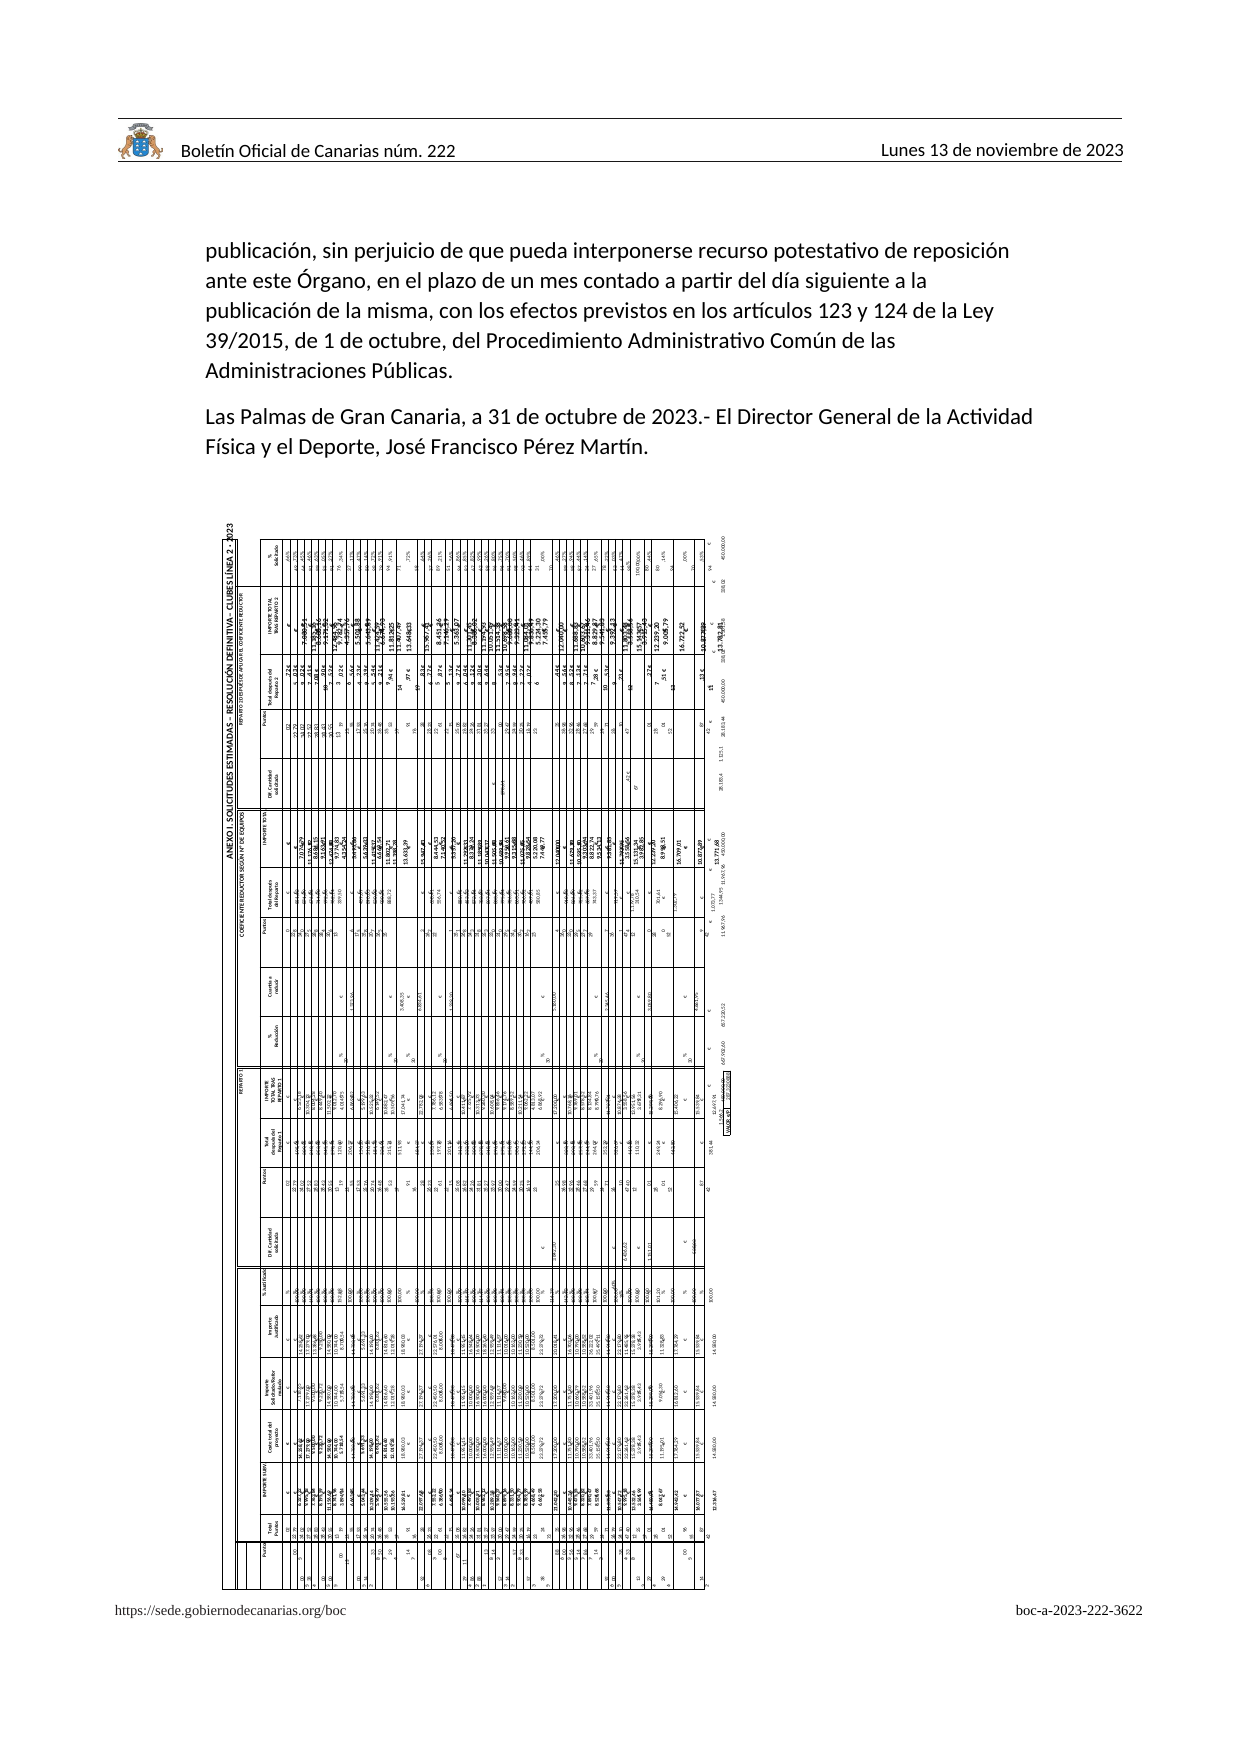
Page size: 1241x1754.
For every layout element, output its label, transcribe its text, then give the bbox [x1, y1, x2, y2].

table_cell [383, 1543, 396, 1589]
table_cell [383, 918, 396, 966]
table_cell [326, 587, 332, 654]
table_cell [503, 918, 509, 966]
table_cell [489, 1017, 495, 1066]
table_cell [489, 811, 495, 867]
table_cell [581, 710, 587, 758]
table_cell [517, 1168, 523, 1217]
table_cell [418, 1358, 424, 1409]
table_cell [468, 759, 474, 808]
table_cell [695, 587, 704, 654]
table_cell [503, 868, 509, 917]
table_header [588, 540, 601, 586]
table_cell [489, 1168, 495, 1217]
table_cell [524, 587, 530, 623]
table_cell [354, 811, 360, 867]
table_cell [674, 1358, 694, 1409]
table_cell [354, 1119, 360, 1167]
table_cell [326, 655, 332, 708]
table_cell [623, 587, 630, 624]
table_cell [623, 759, 630, 808]
table_cell [432, 1269, 445, 1305]
table_header [223, 1590, 704, 1602]
table_cell [517, 868, 523, 917]
table_cell [482, 1218, 488, 1266]
table_cell [645, 1358, 651, 1409]
table_header [560, 540, 566, 586]
table_cell [368, 655, 375, 708]
table_cell [446, 1358, 452, 1409]
table_header [704, 509, 720, 976]
table_cell [475, 1069, 481, 1117]
table_cell [588, 868, 601, 917]
table_cell [397, 811, 417, 867]
table_cell [602, 759, 608, 808]
table_cell [588, 1119, 601, 1167]
table_cell [645, 1017, 651, 1066]
table_cell [418, 1069, 424, 1117]
table_cell [581, 1119, 587, 1167]
table_header [674, 540, 694, 586]
table_cell [305, 868, 311, 917]
table_cell [623, 1168, 630, 1217]
table_cell [368, 710, 375, 758]
table_cell [609, 759, 615, 808]
table_cell [461, 1515, 467, 1541]
table_cell [326, 1410, 332, 1461]
table_cell [312, 868, 318, 917]
table_cell [553, 1410, 559, 1461]
table_cell [291, 655, 297, 708]
table_cell [361, 1463, 367, 1514]
table_cell [631, 1269, 644, 1305]
table_cell [453, 1218, 460, 1266]
table_cell [631, 1069, 644, 1117]
table_cell [376, 1218, 382, 1266]
table_cell [553, 1306, 559, 1357]
table_cell [531, 868, 552, 917]
table_cell [397, 655, 417, 708]
table_cell [510, 1069, 516, 1117]
table_cell [652, 1515, 673, 1541]
table_cell [503, 1069, 509, 1117]
table_cell [482, 1306, 488, 1357]
table_cell [475, 1543, 481, 1589]
table_cell [560, 1168, 566, 1217]
table_cell [475, 1410, 481, 1461]
table_header [333, 540, 346, 586]
table_cell [333, 1543, 346, 1589]
table_cell [496, 710, 502, 758]
table_cell [361, 759, 367, 808]
table_cell [305, 1168, 311, 1217]
table_cell [461, 811, 467, 867]
table_cell [446, 1069, 452, 1117]
table_cell [376, 759, 382, 808]
table_cell [489, 1306, 495, 1357]
table_cell [468, 1168, 474, 1217]
table_cell [652, 1410, 673, 1461]
table_cell [347, 1168, 353, 1217]
table_cell [524, 1306, 530, 1357]
table_cell [567, 1358, 573, 1409]
text publicación, sin perjuicio de que pueda interponerse recurso potestativo de reposición ante este Órgano, en el plazo de un mes contado a partir del día siguiente a la publicación de la misma, con los efectos previstos en los artículos 123 y 124 de la Ley 39/2015, de 1 de octubre, del Procedimiento Administrativo Común de las Administraciones Públicas. [205, 236, 1035, 384]
table_cell [567, 1515, 573, 1541]
table_cell [674, 1269, 694, 1305]
table_cell [560, 1410, 566, 1461]
table_cell [291, 587, 297, 654]
table_cell [432, 1543, 445, 1589]
table_cell [524, 637, 530, 654]
table_cell [354, 1515, 360, 1541]
table_cell [432, 1119, 445, 1167]
table_cell [496, 968, 502, 1016]
table_cell [531, 1017, 552, 1066]
table_cell [524, 759, 530, 808]
table_cell [489, 1218, 495, 1266]
table_cell [581, 868, 587, 917]
table_cell [616, 1269, 622, 1305]
table_header [261, 540, 282, 586]
table_cell [376, 1069, 382, 1117]
table_cell [312, 655, 318, 708]
table_header [326, 540, 332, 586]
table_cell [496, 1515, 502, 1541]
table_cell [496, 1168, 502, 1217]
table_cell [461, 1218, 467, 1266]
table_cell [368, 1410, 375, 1461]
table_cell [581, 1269, 587, 1305]
table_cell [354, 1543, 360, 1589]
table_cell [446, 655, 452, 708]
table_cell [695, 1463, 704, 1514]
table_cell [361, 1017, 367, 1066]
table_header [602, 540, 608, 586]
table_cell [609, 811, 615, 867]
table_header [623, 540, 630, 586]
table_cell [298, 655, 304, 708]
table_cell [695, 710, 704, 758]
table_cell [468, 1358, 474, 1409]
table_cell [652, 1543, 673, 1589]
table_cell [397, 1515, 417, 1541]
table_cell [496, 627, 502, 654]
table_cell [609, 1463, 615, 1514]
table_cell [588, 1269, 601, 1305]
table_cell [298, 1543, 304, 1589]
table_cell [446, 811, 452, 867]
table_cell [574, 1218, 580, 1266]
table_cell [616, 710, 622, 758]
table_cell [616, 1306, 622, 1357]
table_cell [574, 968, 580, 1016]
table_cell [567, 759, 573, 808]
table_cell [425, 968, 431, 1016]
table_cell [333, 1168, 346, 1217]
table_cell [291, 968, 297, 1016]
table_cell [326, 710, 332, 758]
table_cell [461, 655, 467, 708]
table_cell [397, 1306, 417, 1357]
table_cell [368, 868, 375, 917]
table_cell [418, 710, 424, 758]
table_cell [602, 1269, 608, 1305]
table_cell [560, 1269, 566, 1305]
table_cell [574, 918, 580, 966]
table_cell [397, 868, 417, 917]
table_cell [397, 1168, 417, 1217]
table_header [695, 540, 704, 586]
table_header [482, 540, 488, 586]
table_cell [361, 1515, 367, 1541]
table_cell [238, 1069, 260, 1266]
table_cell [652, 1269, 673, 1305]
table_cell [645, 655, 651, 708]
table_cell [560, 1069, 566, 1117]
table_cell [312, 1119, 318, 1167]
table_cell [517, 1543, 523, 1589]
table_cell [319, 1358, 325, 1409]
table_cell [517, 1069, 523, 1117]
table_cell [468, 1515, 474, 1541]
table_cell [425, 918, 431, 966]
table_cell [503, 1269, 509, 1305]
table_cell [602, 1069, 608, 1117]
table_cell [468, 811, 474, 867]
table_cell [291, 1218, 297, 1266]
table_cell [609, 624, 615, 654]
table_cell [468, 1069, 474, 1117]
table_cell [418, 918, 424, 966]
table_cell [383, 1410, 396, 1461]
table_cell [261, 811, 282, 867]
table_cell [312, 1269, 318, 1305]
table_cell [354, 1410, 360, 1461]
table_cell [238, 811, 260, 1066]
table_header [475, 540, 481, 586]
table_cell [432, 811, 445, 867]
table_cell [446, 1218, 452, 1266]
table_cell [652, 1218, 673, 1266]
table_cell [645, 587, 651, 654]
table_cell [383, 1168, 396, 1217]
table_cell [397, 587, 417, 654]
table_header [383, 540, 396, 586]
table_cell [453, 587, 460, 654]
table_cell [326, 1543, 332, 1589]
table_cell [496, 1218, 502, 1266]
table_cell [298, 811, 304, 867]
table_cell [510, 587, 516, 654]
table_cell [581, 1543, 587, 1589]
table_cell [298, 710, 304, 758]
table_cell [531, 811, 552, 867]
table_cell [298, 968, 304, 1016]
table_cell [354, 918, 360, 966]
table_cell [418, 1017, 424, 1066]
table_cell [368, 759, 375, 808]
table_cell [645, 811, 651, 867]
table_cell [354, 710, 360, 758]
table_cell [418, 968, 424, 1016]
table_cell [581, 1069, 587, 1117]
table_cell [609, 968, 615, 1016]
table_cell [432, 1463, 445, 1514]
table_cell [319, 759, 325, 808]
table_header [397, 540, 417, 586]
table_cell [383, 811, 396, 867]
table_cell [461, 759, 467, 808]
table_header [616, 540, 622, 586]
table_cell [574, 710, 580, 758]
table_cell [695, 1168, 704, 1217]
table_cell [531, 968, 552, 1016]
table_cell [305, 1069, 311, 1117]
table_cell [531, 710, 552, 758]
table_cell [631, 968, 644, 1016]
table_cell [475, 868, 481, 917]
table_cell [482, 1269, 488, 1305]
table_header [418, 540, 424, 586]
table_cell [446, 759, 452, 808]
table_cell [652, 918, 673, 966]
table_cell [383, 1515, 396, 1541]
table_cell [432, 868, 445, 917]
table_cell [517, 587, 523, 654]
table_cell [298, 587, 304, 654]
table_cell [397, 968, 417, 1016]
table_cell [347, 1358, 353, 1409]
table_header [489, 540, 495, 586]
table_cell [645, 1069, 651, 1117]
table_cell [376, 1168, 382, 1217]
table_cell [461, 1306, 467, 1357]
table_cell [517, 1119, 523, 1167]
table_cell [652, 759, 673, 808]
table_cell [238, 587, 260, 808]
table_cell [333, 710, 346, 758]
table_cell [560, 1218, 566, 1266]
table_cell [368, 1069, 375, 1117]
table_cell [453, 811, 460, 867]
table_cell [446, 1463, 452, 1514]
table_cell [261, 1017, 282, 1066]
table_cell [631, 1410, 644, 1461]
table_cell [704, 976, 720, 1602]
table_cell [652, 655, 673, 708]
table_cell [347, 710, 353, 758]
table_cell [347, 1410, 353, 1461]
table_cell [553, 1543, 559, 1589]
table_cell [602, 587, 608, 654]
table_cell [446, 1168, 452, 1217]
table_cell [482, 1119, 488, 1167]
table_cell [354, 1218, 360, 1266]
table_cell [574, 1515, 580, 1541]
table_cell [503, 1543, 509, 1589]
table_cell [468, 1269, 474, 1305]
table_cell [496, 1463, 502, 1514]
table_cell [283, 1218, 290, 1266]
table_cell [298, 1306, 304, 1357]
table_cell [376, 1410, 382, 1461]
table_cell [645, 710, 651, 758]
table_cell [602, 1168, 608, 1217]
table_cell [560, 587, 566, 654]
table_cell [652, 710, 673, 758]
table_cell [468, 1410, 474, 1461]
table_cell [503, 1306, 509, 1357]
table_cell [475, 1168, 481, 1217]
table_cell [524, 1358, 530, 1409]
table_cell [609, 710, 615, 758]
table_cell [333, 1017, 346, 1066]
table_cell [631, 1306, 644, 1357]
table_cell [581, 1358, 587, 1409]
table_cell [418, 759, 424, 808]
table_cell [312, 968, 318, 1016]
table_cell [609, 1017, 615, 1066]
table_cell [298, 918, 304, 966]
table_cell [631, 1119, 644, 1167]
table_cell [383, 1269, 396, 1305]
table_cell [581, 968, 587, 1016]
table_cell [261, 1358, 282, 1409]
table_cell [503, 1168, 509, 1217]
table_cell [503, 655, 509, 708]
table_cell [602, 1410, 608, 1461]
table_cell [517, 1463, 523, 1514]
table_cell [319, 1017, 325, 1066]
table_cell [489, 1119, 495, 1167]
table_cell [468, 1218, 474, 1266]
table_header [503, 540, 509, 586]
table_cell [496, 655, 502, 708]
table_cell [489, 918, 495, 966]
table_cell [347, 759, 353, 808]
table_cell [319, 710, 325, 758]
table_cell [418, 1543, 424, 1589]
table_cell [333, 587, 346, 654]
table_cell [616, 1515, 622, 1541]
table_cell [354, 1358, 360, 1409]
table_cell [305, 759, 311, 808]
table_cell [496, 1119, 502, 1167]
table_cell [432, 710, 445, 758]
table_cell [524, 1069, 530, 1117]
table_cell [333, 1119, 346, 1167]
table_cell [376, 1269, 382, 1305]
table_cell [616, 1069, 622, 1117]
table_cell [383, 1358, 396, 1409]
table_cell [468, 710, 474, 758]
table_cell [496, 811, 502, 867]
table_cell [361, 1218, 367, 1266]
table_cell [574, 1463, 580, 1514]
table_cell [238, 1543, 246, 1589]
table_cell [453, 1269, 460, 1305]
table_cell [574, 655, 580, 708]
table_cell [560, 1119, 566, 1167]
table_cell [368, 1218, 375, 1266]
table_header [354, 540, 360, 586]
table_header [609, 540, 615, 586]
table_header [291, 540, 297, 586]
table_cell [652, 868, 673, 917]
table_cell [432, 759, 445, 808]
table_cell [305, 918, 311, 966]
table_cell [418, 811, 424, 867]
table_cell [397, 1543, 417, 1589]
table_cell [482, 968, 488, 1016]
table_cell [496, 1358, 502, 1409]
table_cell [531, 1515, 552, 1541]
table_cell [496, 587, 502, 624]
table_cell [361, 1269, 367, 1305]
table_cell [531, 1168, 552, 1217]
table_cell [475, 710, 481, 758]
table_cell [347, 1463, 353, 1514]
table_cell [418, 655, 424, 708]
table_cell [312, 710, 318, 758]
table_cell [616, 655, 622, 708]
table_header [376, 540, 382, 586]
table_cell [283, 811, 290, 867]
table_cell [326, 1119, 332, 1167]
table_cell [432, 587, 445, 654]
table_cell [361, 1168, 367, 1217]
table_cell [376, 633, 382, 654]
table_header [631, 540, 644, 586]
table_cell [503, 759, 509, 808]
table_cell [298, 1410, 304, 1461]
table_cell [425, 1069, 431, 1117]
table_cell [588, 759, 601, 808]
table_cell [581, 845, 587, 867]
table_cell [446, 587, 452, 654]
table_cell [425, 1306, 431, 1357]
table_cell [298, 1218, 304, 1266]
table_cell [652, 1017, 673, 1066]
table_cell [531, 1218, 552, 1266]
table_cell [482, 1168, 488, 1217]
table_cell [616, 1119, 622, 1167]
table_cell [354, 1168, 360, 1217]
table_cell [283, 1463, 290, 1514]
table_cell [261, 655, 282, 708]
table_cell [453, 1168, 460, 1217]
table_cell [482, 1463, 488, 1514]
table_cell [453, 759, 460, 808]
table_cell [432, 968, 445, 1016]
table_cell [510, 1463, 516, 1514]
table_cell [482, 811, 488, 867]
table_cell [291, 710, 297, 758]
table_header [652, 540, 673, 586]
table_header [581, 540, 587, 586]
table_cell [361, 1119, 367, 1167]
table_cell [376, 587, 382, 629]
table_cell [489, 587, 495, 654]
table_cell [283, 1069, 290, 1117]
table_cell [489, 1463, 495, 1514]
table_cell [631, 710, 644, 758]
table_cell [524, 1515, 530, 1541]
table_cell [333, 868, 346, 917]
table_cell [461, 1543, 467, 1589]
table_cell [674, 968, 694, 1016]
table_cell [510, 811, 516, 867]
table_cell [261, 1168, 282, 1217]
table_cell [510, 1269, 516, 1305]
table_cell [425, 655, 431, 708]
table_cell [616, 1017, 622, 1066]
table_cell [475, 811, 481, 867]
table_cell [446, 1410, 452, 1461]
table_cell [333, 1358, 346, 1409]
table_cell [524, 1168, 530, 1217]
table_cell [631, 1543, 644, 1589]
table_cell [517, 968, 523, 1016]
table_cell [432, 1515, 445, 1541]
table_cell [588, 811, 601, 867]
table_cell [574, 1017, 580, 1066]
table_cell [461, 1017, 467, 1066]
table_cell [503, 710, 509, 758]
table_cell [347, 587, 353, 654]
table_cell [574, 868, 580, 917]
table_cell [291, 1269, 297, 1305]
table_cell [446, 1515, 452, 1541]
table_cell [574, 1119, 580, 1167]
table_cell [453, 1069, 460, 1117]
table_cell [581, 1515, 587, 1541]
table_cell [376, 1119, 382, 1167]
table_cell [581, 1410, 587, 1461]
table_cell [517, 655, 523, 708]
table_header [368, 540, 375, 586]
table_cell [581, 1463, 587, 1514]
table_cell [319, 587, 325, 654]
table_cell [376, 918, 382, 966]
table_cell [517, 1410, 523, 1461]
table_cell [383, 1069, 396, 1117]
table_cell [446, 1543, 452, 1589]
table_header [425, 540, 431, 586]
table_cell [581, 1168, 587, 1217]
table_cell [567, 868, 573, 917]
table_cell [674, 1017, 694, 1066]
table_cell [326, 1168, 332, 1217]
table_cell [475, 1119, 481, 1167]
table_cell [588, 1017, 601, 1066]
table_cell [418, 1306, 424, 1357]
table_cell [609, 1269, 615, 1305]
table_cell [305, 1543, 311, 1589]
table_cell [496, 868, 502, 917]
table_cell [312, 811, 318, 846]
table_cell [609, 587, 615, 624]
table_cell [425, 624, 431, 654]
table_cell [560, 1543, 566, 1589]
table_cell [312, 1515, 318, 1541]
table_cell [510, 1017, 516, 1066]
table_cell [291, 1543, 297, 1589]
table_cell [496, 1410, 502, 1461]
table_cell [695, 1017, 704, 1066]
table_cell [347, 655, 353, 708]
table_cell [602, 811, 608, 867]
table_cell [312, 1358, 318, 1409]
table_cell [631, 1358, 644, 1409]
table_cell [588, 968, 601, 1016]
table_cell [425, 1463, 431, 1514]
table_cell [283, 1306, 290, 1357]
table_cell [261, 968, 282, 1016]
table_cell [453, 868, 460, 917]
table_cell [616, 1218, 622, 1266]
table_cell [581, 759, 587, 808]
table_cell [553, 587, 559, 654]
table_cell [489, 1410, 495, 1461]
table_cell [482, 1515, 488, 1541]
table_header [496, 540, 502, 586]
table_cell [397, 1119, 417, 1167]
table_cell [645, 968, 651, 1016]
table_cell [397, 1410, 417, 1461]
table_cell [574, 759, 580, 808]
table_cell [602, 1119, 608, 1167]
table_cell [623, 1543, 630, 1589]
table_cell [531, 655, 552, 708]
table_cell [581, 587, 587, 632]
table_cell [524, 1463, 530, 1514]
table_cell [319, 918, 325, 966]
table_cell [305, 1017, 311, 1066]
table_cell [560, 868, 566, 917]
table_cell [645, 1119, 651, 1167]
table_cell [361, 868, 367, 917]
table_cell [602, 710, 608, 758]
table_cell [631, 1017, 644, 1066]
table_cell [453, 1410, 460, 1461]
table_cell [623, 1218, 630, 1266]
table_cell [453, 1463, 460, 1514]
table_cell [674, 1515, 694, 1541]
table_cell [453, 918, 460, 966]
table_header [305, 540, 311, 586]
table_cell [510, 759, 516, 808]
table_cell [695, 1410, 704, 1461]
table_cell [489, 1358, 495, 1409]
table_cell [291, 868, 297, 917]
table_cell [312, 1218, 318, 1266]
table_cell [616, 868, 622, 917]
table_cell [567, 1017, 573, 1066]
table_cell [496, 1269, 502, 1305]
table_cell [553, 1358, 559, 1409]
table_cell [283, 710, 290, 758]
table_cell [326, 1218, 332, 1266]
table_cell [333, 1410, 346, 1461]
table_cell [602, 1515, 608, 1541]
table_cell [326, 968, 332, 1016]
table_header [446, 540, 452, 586]
table_cell [319, 811, 325, 867]
table_cell [510, 1119, 516, 1167]
table_cell [468, 1119, 474, 1167]
table_cell [531, 918, 552, 966]
table_cell [305, 1515, 311, 1541]
table_cell [361, 811, 367, 867]
table_cell [567, 1218, 573, 1266]
table_cell [581, 811, 587, 846]
table_cell [376, 655, 382, 708]
table_cell [695, 868, 704, 917]
table_cell [510, 1168, 516, 1217]
table_cell [503, 968, 509, 1016]
table_cell [261, 1463, 282, 1514]
table_cell [631, 587, 644, 654]
table_cell [368, 1515, 375, 1541]
table_cell [503, 587, 509, 623]
table_cell [524, 918, 530, 966]
table_cell [531, 1306, 552, 1357]
table_cell [425, 1543, 431, 1589]
table_cell [319, 655, 325, 708]
table_cell [261, 1306, 282, 1357]
table_cell [432, 918, 445, 966]
table_cell [376, 1358, 382, 1409]
table_cell [261, 918, 282, 966]
table_cell [588, 1358, 601, 1409]
table_cell [510, 710, 516, 758]
table_cell [397, 1017, 417, 1066]
table_cell [347, 968, 353, 1016]
table_cell [461, 1069, 467, 1117]
table_cell [553, 1119, 559, 1167]
table_header [312, 540, 318, 586]
table_cell [291, 918, 297, 966]
table_cell [609, 1069, 615, 1117]
table_header [553, 540, 559, 586]
table_cell [347, 1306, 353, 1357]
table_cell [574, 1168, 580, 1217]
table_cell [397, 1463, 417, 1514]
table_cell [368, 811, 375, 867]
table_cell [567, 1168, 573, 1217]
table_cell [261, 1218, 282, 1266]
table_cell [567, 1119, 573, 1167]
table_cell [510, 1306, 516, 1357]
table_cell [397, 1269, 417, 1305]
table_cell [496, 1069, 502, 1117]
table_cell [283, 655, 290, 708]
table_cell [560, 710, 566, 758]
table_cell [475, 1515, 481, 1541]
table_cell [319, 968, 325, 1016]
table_cell [581, 918, 587, 966]
table_cell [319, 1463, 325, 1514]
table_cell [560, 655, 566, 708]
table_cell [418, 1119, 424, 1167]
table_cell [645, 1410, 651, 1461]
table_cell [291, 1069, 297, 1117]
table_cell [581, 1218, 587, 1266]
table_cell [376, 1306, 382, 1357]
table_cell [475, 587, 481, 654]
table_cell [602, 868, 608, 917]
table_cell [418, 1410, 424, 1461]
table_cell [383, 868, 396, 917]
table_cell [616, 759, 622, 808]
table_header [223, 540, 235, 1589]
table_cell [261, 587, 282, 654]
table_cell [489, 968, 495, 1016]
table_cell [354, 759, 360, 808]
table_cell [553, 868, 559, 917]
table_cell [503, 1410, 509, 1461]
table_cell [616, 1410, 622, 1461]
table_cell [674, 1306, 694, 1357]
table_cell [453, 1306, 460, 1357]
table_cell [453, 968, 460, 1016]
table_cell [553, 655, 559, 708]
table_cell [361, 655, 367, 708]
table_cell [609, 868, 615, 917]
table_cell [567, 1306, 573, 1357]
table_cell [383, 1306, 396, 1357]
table_cell [354, 1017, 360, 1066]
table_cell [623, 624, 630, 654]
table_cell [645, 868, 651, 917]
table_cell [623, 655, 630, 708]
table_cell [567, 1410, 573, 1461]
table_cell [333, 1515, 346, 1541]
table_cell [652, 1306, 673, 1357]
table_cell [425, 1218, 431, 1266]
table_cell [261, 1069, 282, 1117]
table_cell [645, 759, 651, 808]
table_cell [468, 587, 474, 632]
table_cell [652, 1358, 673, 1409]
table_cell [503, 1119, 509, 1167]
table_cell [609, 1119, 615, 1167]
table_cell [283, 1410, 290, 1461]
table_cell [581, 633, 587, 654]
table_cell [645, 1269, 651, 1305]
table_cell [602, 1463, 608, 1514]
table_cell [298, 1269, 304, 1305]
table_cell [482, 1069, 488, 1117]
table_cell [517, 811, 523, 867]
table_cell [652, 1069, 673, 1117]
table_cell [510, 655, 516, 708]
table_cell [461, 1410, 467, 1461]
table_cell [524, 1119, 530, 1167]
table_cell [616, 1168, 622, 1217]
table_cell [283, 868, 290, 917]
table_cell [581, 655, 587, 708]
table_cell [283, 587, 290, 654]
table_cell [645, 1463, 651, 1514]
table_cell [517, 1306, 523, 1357]
table_cell [560, 759, 566, 808]
table_cell [567, 1463, 573, 1514]
table_cell [418, 1168, 424, 1217]
table_cell [468, 633, 474, 654]
table_cell [354, 868, 360, 917]
table_cell [475, 1218, 481, 1266]
table_cell [609, 655, 615, 708]
table_cell [588, 1515, 601, 1541]
table_cell [645, 1543, 651, 1589]
table_cell [609, 1410, 615, 1461]
table_cell [319, 1119, 325, 1167]
table_cell [291, 1306, 297, 1357]
table_cell [333, 1269, 346, 1305]
table_cell [517, 759, 523, 808]
table_cell [510, 968, 516, 1016]
table_cell [553, 811, 559, 867]
table_cell [432, 1168, 445, 1217]
table_cell [631, 1515, 644, 1541]
table_cell [298, 1119, 304, 1167]
table_header [298, 540, 304, 586]
table_cell [567, 918, 573, 966]
table_cell [503, 1515, 509, 1541]
table_cell [616, 587, 622, 654]
table_cell [616, 968, 622, 1016]
table_cell [298, 1515, 304, 1541]
table_cell [461, 1269, 467, 1305]
table_cell [524, 811, 530, 867]
table_cell [291, 1119, 297, 1167]
table_cell [461, 1119, 467, 1167]
table_cell [305, 655, 311, 708]
table_cell [475, 655, 481, 708]
table_cell [496, 918, 502, 966]
table_cell [623, 811, 630, 867]
table_cell [361, 918, 367, 966]
table_cell [305, 1119, 311, 1167]
table_cell [609, 1358, 615, 1409]
table_cell [397, 1358, 417, 1409]
table_cell [510, 1543, 516, 1589]
table_cell [609, 918, 615, 966]
table_cell [503, 811, 509, 846]
table_cell [553, 968, 559, 1016]
table_cell [326, 1306, 332, 1357]
table_cell [553, 1168, 559, 1217]
table_cell [376, 868, 382, 917]
table_cell [298, 1463, 304, 1514]
table_cell [588, 1306, 601, 1357]
table_cell [503, 847, 509, 867]
table_cell [695, 1358, 704, 1409]
table_cell [524, 1543, 530, 1589]
table_header [524, 540, 530, 586]
table_cell [305, 1306, 311, 1357]
table_cell [291, 1515, 297, 1541]
table_cell [503, 1017, 509, 1066]
table_cell [326, 918, 332, 966]
table_cell [283, 1119, 290, 1167]
table_cell [418, 1515, 424, 1541]
table_cell [482, 1017, 488, 1066]
table_cell [567, 968, 573, 1016]
table_cell [674, 1069, 694, 1117]
table_header [645, 540, 651, 586]
table_cell [326, 868, 332, 917]
table_cell [623, 1306, 630, 1357]
table_cell [283, 968, 290, 1016]
table_cell [354, 1069, 360, 1117]
table_cell [524, 1218, 530, 1266]
table_cell [291, 1358, 297, 1409]
table_cell [567, 1269, 573, 1305]
table_cell [567, 1069, 573, 1117]
table_cell [425, 811, 431, 867]
table_cell [446, 1269, 452, 1305]
table_cell [461, 918, 467, 966]
table_cell [432, 1218, 445, 1266]
table_cell [425, 1119, 431, 1167]
table_header [223, 509, 704, 539]
table_cell [319, 1306, 325, 1357]
table_cell [326, 1269, 332, 1305]
table_cell [645, 1168, 651, 1217]
table_cell [326, 759, 332, 808]
table_cell [674, 759, 694, 808]
table_cell [453, 655, 460, 708]
table_cell [291, 1168, 297, 1217]
table_cell [588, 1463, 601, 1514]
table_cell [312, 1543, 318, 1589]
table_cell [383, 1119, 396, 1167]
table_cell [312, 587, 318, 654]
table_cell [588, 1168, 601, 1217]
table_cell [510, 868, 516, 917]
table_cell [567, 1543, 573, 1589]
table_cell [553, 1463, 559, 1514]
table_header [238, 539, 260, 586]
table_cell [609, 1306, 615, 1357]
table_cell [283, 1269, 290, 1305]
table_cell [453, 1017, 460, 1066]
table_cell [347, 811, 353, 867]
table_cell [283, 1358, 290, 1409]
table_cell [517, 1269, 523, 1305]
table_cell [368, 1358, 375, 1409]
table_cell [368, 1119, 375, 1167]
table_cell [524, 655, 530, 708]
table_cell [432, 1306, 445, 1357]
table_cell [588, 918, 601, 966]
table_cell [531, 1119, 552, 1167]
table_cell [475, 1463, 481, 1514]
table_cell [517, 918, 523, 966]
table_cell [425, 1410, 431, 1461]
table_cell [560, 1306, 566, 1357]
table_cell [425, 868, 431, 917]
table_cell [283, 1515, 290, 1541]
table_cell [354, 1269, 360, 1305]
table_cell [461, 710, 467, 758]
table_cell [418, 587, 424, 654]
table_cell [361, 1069, 367, 1117]
table_cell [261, 868, 282, 917]
table_cell [489, 868, 495, 917]
table_cell [609, 1218, 615, 1266]
table_cell [397, 759, 417, 808]
table_cell [695, 655, 704, 708]
table_cell [517, 710, 523, 758]
table_cell [354, 1306, 360, 1357]
table_cell [489, 759, 495, 808]
table_cell [588, 710, 601, 758]
table_cell [489, 1069, 495, 1117]
table_cell [588, 1543, 601, 1589]
table_cell [553, 1069, 559, 1117]
table_cell [623, 1069, 630, 1117]
table_cell [425, 1017, 431, 1066]
table_cell [631, 655, 644, 708]
table_cell [376, 710, 382, 758]
table_cell [298, 759, 304, 808]
table_cell [652, 811, 673, 867]
table_cell [674, 1119, 694, 1167]
table_cell [333, 1218, 346, 1266]
table_cell [623, 1017, 630, 1066]
table_cell [468, 868, 474, 917]
table_cell [453, 1358, 460, 1409]
table_cell [368, 1543, 375, 1589]
table_header [468, 540, 474, 586]
table_cell [319, 1269, 325, 1305]
table_cell [695, 1218, 704, 1266]
table_cell [319, 1069, 325, 1117]
table_cell [354, 968, 360, 1016]
table_cell [261, 710, 282, 758]
table_cell [347, 1543, 353, 1589]
table_cell [616, 1463, 622, 1514]
table_cell [354, 587, 360, 629]
table_cell [461, 1463, 467, 1514]
table_cell [383, 1463, 396, 1514]
table_cell [446, 710, 452, 758]
table_cell [645, 1515, 651, 1541]
table_cell [524, 1410, 530, 1461]
table_cell [468, 968, 474, 1016]
table_cell [305, 811, 311, 867]
table_cell [383, 1017, 396, 1066]
table_cell [616, 918, 622, 966]
table_cell [326, 1515, 332, 1541]
table_cell [645, 918, 651, 966]
table_cell [496, 1543, 502, 1589]
table_cell [446, 1306, 452, 1357]
table_cell [588, 655, 601, 708]
table_header [461, 540, 467, 586]
table_header [453, 540, 460, 586]
table_cell [674, 1543, 694, 1589]
table_cell [261, 1119, 282, 1167]
table_cell [305, 1218, 311, 1266]
table_cell [482, 868, 488, 917]
table_cell [468, 1463, 474, 1514]
table_cell [376, 1463, 382, 1514]
table_cell [298, 1017, 304, 1066]
table_cell [652, 968, 673, 1016]
table_cell [674, 811, 694, 867]
table_cell [461, 968, 467, 1016]
table_header [361, 540, 367, 586]
table_cell [517, 1218, 523, 1266]
table_cell [609, 1168, 615, 1217]
table_cell [283, 1017, 290, 1066]
table_cell [475, 1306, 481, 1357]
table_cell [531, 1358, 552, 1409]
table_cell [298, 868, 304, 917]
table_cell [468, 1306, 474, 1357]
table_cell [482, 1410, 488, 1461]
table_cell [333, 759, 346, 808]
table_cell [489, 1269, 495, 1305]
table_cell [333, 918, 346, 966]
table_cell [291, 1017, 297, 1066]
table_cell [283, 1543, 290, 1589]
table_cell [510, 918, 516, 966]
table_cell [652, 587, 673, 654]
table_cell [312, 1410, 318, 1461]
table_cell [312, 1306, 318, 1357]
table_cell [616, 1358, 622, 1409]
table_cell [553, 1017, 559, 1066]
table_cell [425, 710, 431, 758]
table_cell [503, 1218, 509, 1266]
table_cell [418, 868, 424, 917]
table_cell [326, 1017, 332, 1066]
table_cell [553, 759, 559, 808]
table_cell [305, 710, 311, 758]
table_cell [602, 1017, 608, 1066]
table_cell [674, 918, 694, 966]
table_cell [347, 1515, 353, 1541]
table_cell [354, 1463, 360, 1514]
table_cell [432, 1358, 445, 1409]
table_cell [602, 1358, 608, 1409]
table_cell [695, 1543, 704, 1589]
table_cell [425, 1168, 431, 1217]
table_cell [326, 1463, 332, 1514]
table_cell [482, 759, 488, 808]
table_cell [418, 1269, 424, 1305]
table_cell [333, 968, 346, 1016]
table_cell [368, 587, 375, 654]
table_cell [298, 1168, 304, 1217]
table_cell [446, 968, 452, 1016]
table_cell [446, 868, 452, 917]
table_cell [319, 1515, 325, 1541]
table_cell [291, 759, 297, 808]
table_cell [631, 1463, 644, 1514]
table_cell [312, 847, 318, 867]
table_cell [652, 1119, 673, 1167]
table_cell [553, 1269, 559, 1305]
table_cell [383, 1218, 396, 1266]
table_cell [361, 1543, 367, 1589]
table_cell [616, 1543, 622, 1589]
table_cell [333, 1069, 346, 1117]
table_cell [623, 1463, 630, 1514]
table_cell [475, 759, 481, 808]
table_cell [674, 655, 694, 708]
table_cell [631, 811, 644, 867]
table_cell [354, 655, 360, 708]
table_cell [361, 587, 367, 654]
table_cell [588, 1410, 601, 1461]
table_cell [588, 587, 601, 654]
table_cell [376, 968, 382, 1016]
table_cell [574, 1269, 580, 1305]
table_cell [446, 1119, 452, 1167]
table_cell [432, 1069, 445, 1117]
table_cell [305, 1410, 311, 1461]
table_cell [333, 655, 346, 708]
table_cell [305, 1463, 311, 1514]
table_cell [446, 918, 452, 966]
table_cell [425, 1515, 431, 1541]
table_cell [553, 1218, 559, 1266]
table_cell [461, 587, 467, 654]
table_header [574, 540, 580, 586]
table_cell [510, 1358, 516, 1409]
table_cell [347, 1269, 353, 1305]
table_cell [326, 811, 332, 867]
table_cell [383, 587, 396, 654]
table_header [283, 540, 290, 586]
table_cell [383, 655, 396, 708]
table_cell [695, 1515, 704, 1541]
table_cell [305, 587, 311, 654]
table_header [567, 540, 573, 586]
table_cell [291, 811, 297, 867]
table_cell [602, 655, 608, 708]
table_cell [695, 1269, 704, 1305]
table_cell [652, 1463, 673, 1514]
table_cell [347, 1017, 353, 1066]
table_cell [524, 968, 530, 1016]
table_cell [531, 1463, 552, 1514]
table_cell [432, 1410, 445, 1461]
table_cell [298, 1358, 304, 1409]
table_cell [623, 918, 630, 966]
table_header [517, 540, 523, 586]
table_cell [425, 1358, 431, 1409]
table_cell [631, 918, 644, 966]
table_cell [574, 1410, 580, 1461]
table_cell [361, 1410, 367, 1461]
table_cell [475, 1017, 481, 1066]
table_cell [645, 1306, 651, 1357]
table_cell [560, 918, 566, 966]
table_cell [674, 710, 694, 758]
table_cell [425, 587, 431, 624]
table_cell [616, 811, 622, 867]
table_cell [602, 1306, 608, 1357]
table_cell [517, 1515, 523, 1541]
table_cell [319, 868, 325, 917]
table_cell [312, 1463, 318, 1514]
table_header [347, 540, 353, 586]
table_cell [496, 1306, 502, 1357]
table_cell [574, 811, 580, 867]
table_cell [496, 759, 502, 808]
table_cell [238, 1269, 260, 1541]
table_cell [326, 1358, 332, 1409]
table_cell [446, 1017, 452, 1066]
table_cell [376, 811, 382, 867]
table_cell [623, 1119, 630, 1167]
table_cell [361, 1358, 367, 1409]
table_cell [674, 1218, 694, 1266]
table_cell [623, 1269, 630, 1305]
table_cell [645, 1218, 651, 1266]
table_cell [482, 710, 488, 758]
table_cell [312, 918, 318, 966]
table_cell [432, 655, 445, 708]
table_cell [291, 1463, 297, 1514]
table_cell [312, 1017, 318, 1066]
table_cell [695, 1069, 704, 1117]
table_cell [425, 759, 431, 808]
table_cell [695, 968, 704, 1016]
table_cell [510, 1515, 516, 1541]
table_cell [574, 624, 580, 654]
table_cell [695, 1119, 704, 1167]
table_cell [623, 1410, 630, 1461]
table_cell [347, 1119, 353, 1167]
table_cell [368, 1168, 375, 1217]
table_cell [609, 1543, 615, 1589]
table_cell [361, 710, 367, 758]
table_cell [581, 1306, 587, 1357]
table_cell [361, 968, 367, 1016]
table_cell [368, 1463, 375, 1514]
table_cell [517, 1358, 523, 1409]
table_cell [531, 1410, 552, 1461]
table_cell [674, 1168, 694, 1217]
table_cell [496, 1017, 502, 1066]
table_cell [475, 1269, 481, 1305]
table_cell [503, 1463, 509, 1514]
table_cell [631, 1168, 644, 1217]
table_cell [347, 1218, 353, 1266]
table_cell [453, 710, 460, 758]
table_cell [312, 759, 318, 808]
table_cell [333, 811, 346, 867]
table_cell [695, 918, 704, 966]
table_header [531, 540, 552, 586]
table_cell [674, 587, 694, 654]
table_cell [531, 1543, 552, 1589]
table_cell [674, 1463, 694, 1514]
table_cell [560, 1515, 566, 1541]
table_cell [695, 759, 704, 808]
table_cell [560, 811, 566, 867]
table_cell [347, 918, 353, 966]
table_cell [261, 1410, 282, 1461]
table_cell [368, 1269, 375, 1305]
table_cell [695, 1306, 704, 1357]
table_cell [261, 1543, 282, 1589]
table_cell [247, 1543, 260, 1589]
table_cell [623, 1358, 630, 1409]
table_cell [347, 1069, 353, 1117]
table_cell [567, 587, 573, 654]
table_cell [560, 1358, 566, 1409]
table_cell [623, 710, 630, 758]
table_cell [531, 587, 552, 654]
table_cell [376, 1543, 382, 1589]
table_cell [510, 1218, 516, 1266]
table_cell [489, 710, 495, 758]
table_cell [531, 1269, 552, 1305]
table_cell [588, 1218, 601, 1266]
table_cell [397, 1069, 417, 1117]
table_cell [368, 1017, 375, 1066]
table_cell [631, 1218, 644, 1266]
table_cell [453, 1515, 460, 1541]
table_cell [368, 968, 375, 1016]
table_cell [695, 811, 704, 867]
table_cell [631, 868, 644, 917]
table_cell [305, 968, 311, 1016]
table_cell [376, 1515, 382, 1541]
table_cell [305, 1358, 311, 1409]
table_cell [623, 1515, 630, 1541]
table_cell [588, 1069, 601, 1117]
table_cell [312, 1168, 318, 1217]
table_cell [312, 1069, 318, 1117]
table_cell [560, 968, 566, 1016]
table_cell [368, 1306, 375, 1357]
table_cell [298, 1069, 304, 1117]
table_header [319, 540, 325, 586]
table_cell [418, 1463, 424, 1514]
table_cell [503, 1358, 509, 1409]
table_cell [461, 1168, 467, 1217]
table_cell [602, 1218, 608, 1266]
table_cell [319, 1543, 325, 1589]
table_header [510, 540, 516, 586]
table_cell [574, 587, 580, 624]
table_cell [602, 968, 608, 1016]
table_cell [383, 710, 396, 758]
table_cell [674, 1410, 694, 1461]
table_cell [425, 1269, 431, 1305]
table_cell [574, 1306, 580, 1357]
table_cell [326, 1069, 332, 1117]
table_cell [553, 918, 559, 966]
table_cell [560, 1463, 566, 1514]
table_cell [503, 633, 509, 654]
table_cell [475, 968, 481, 1016]
table_cell [432, 1017, 445, 1066]
table_cell [567, 811, 573, 867]
table_cell [453, 1119, 460, 1167]
table_cell [383, 968, 396, 1016]
table_cell [482, 918, 488, 966]
table_cell [261, 1269, 282, 1305]
table_cell [489, 1515, 495, 1541]
table_header [432, 540, 445, 586]
table_cell [291, 1410, 297, 1461]
table_cell [397, 1218, 417, 1266]
table_cell [319, 1410, 325, 1461]
table_cell [468, 918, 474, 966]
table_cell [482, 1358, 488, 1409]
table_cell [574, 1069, 580, 1117]
table_cell [674, 868, 694, 917]
table_cell [482, 587, 488, 654]
table_cell [524, 710, 530, 758]
table_cell [553, 710, 559, 758]
table_cell [468, 655, 474, 708]
table_cell [609, 1515, 615, 1541]
table_cell [524, 868, 530, 917]
table_cell [418, 1218, 424, 1266]
table_cell [560, 1017, 566, 1066]
table_cell [574, 1543, 580, 1589]
table_cell [283, 1168, 290, 1217]
table_cell [489, 1543, 495, 1589]
table_cell [468, 1543, 474, 1589]
table_cell [623, 868, 630, 917]
table_cell [333, 1306, 346, 1357]
table_cell [553, 1515, 559, 1541]
table_cell [354, 630, 360, 654]
table_cell [531, 1069, 552, 1117]
table_cell [283, 759, 290, 808]
table_cell [482, 655, 488, 708]
table_cell [602, 1543, 608, 1589]
table_cell [602, 918, 608, 966]
table_cell [524, 1017, 530, 1066]
table_cell [461, 868, 467, 917]
table_cell [531, 759, 552, 808]
table_cell [333, 1463, 346, 1514]
table_cell [397, 710, 417, 758]
table_cell [468, 1017, 474, 1066]
table_cell [347, 868, 353, 917]
table_cell [631, 759, 644, 808]
table_cell [461, 1358, 467, 1409]
table_cell [517, 1017, 523, 1066]
table_cell [623, 968, 630, 1016]
table_cell [475, 1358, 481, 1409]
table_cell [376, 1017, 382, 1066]
table_cell [581, 1017, 587, 1066]
table_cell [475, 918, 481, 966]
table_cell [319, 1168, 325, 1217]
table_cell [397, 918, 417, 966]
table_cell [261, 1515, 282, 1541]
table_cell [383, 759, 396, 808]
table_cell [453, 1543, 460, 1589]
table_cell [305, 1269, 311, 1305]
table_cell [524, 1269, 530, 1305]
table_cell [261, 759, 282, 808]
text Las Palmas de Gran Canaria, a 31 de octubre de 2023.- El Director General de la Actividad Física y el Deporte, José Francisco Pérez Martín. [205, 402, 1035, 460]
table_cell [361, 1306, 367, 1357]
table_cell [368, 918, 375, 966]
table_cell [567, 655, 573, 708]
table_cell [574, 1358, 580, 1409]
table_cell [489, 655, 495, 708]
table_cell [319, 1218, 325, 1266]
table_cell [283, 918, 290, 966]
table_cell [482, 1543, 488, 1589]
table_cell [652, 1168, 673, 1217]
table_cell [567, 710, 573, 758]
table_cell [510, 1410, 516, 1461]
